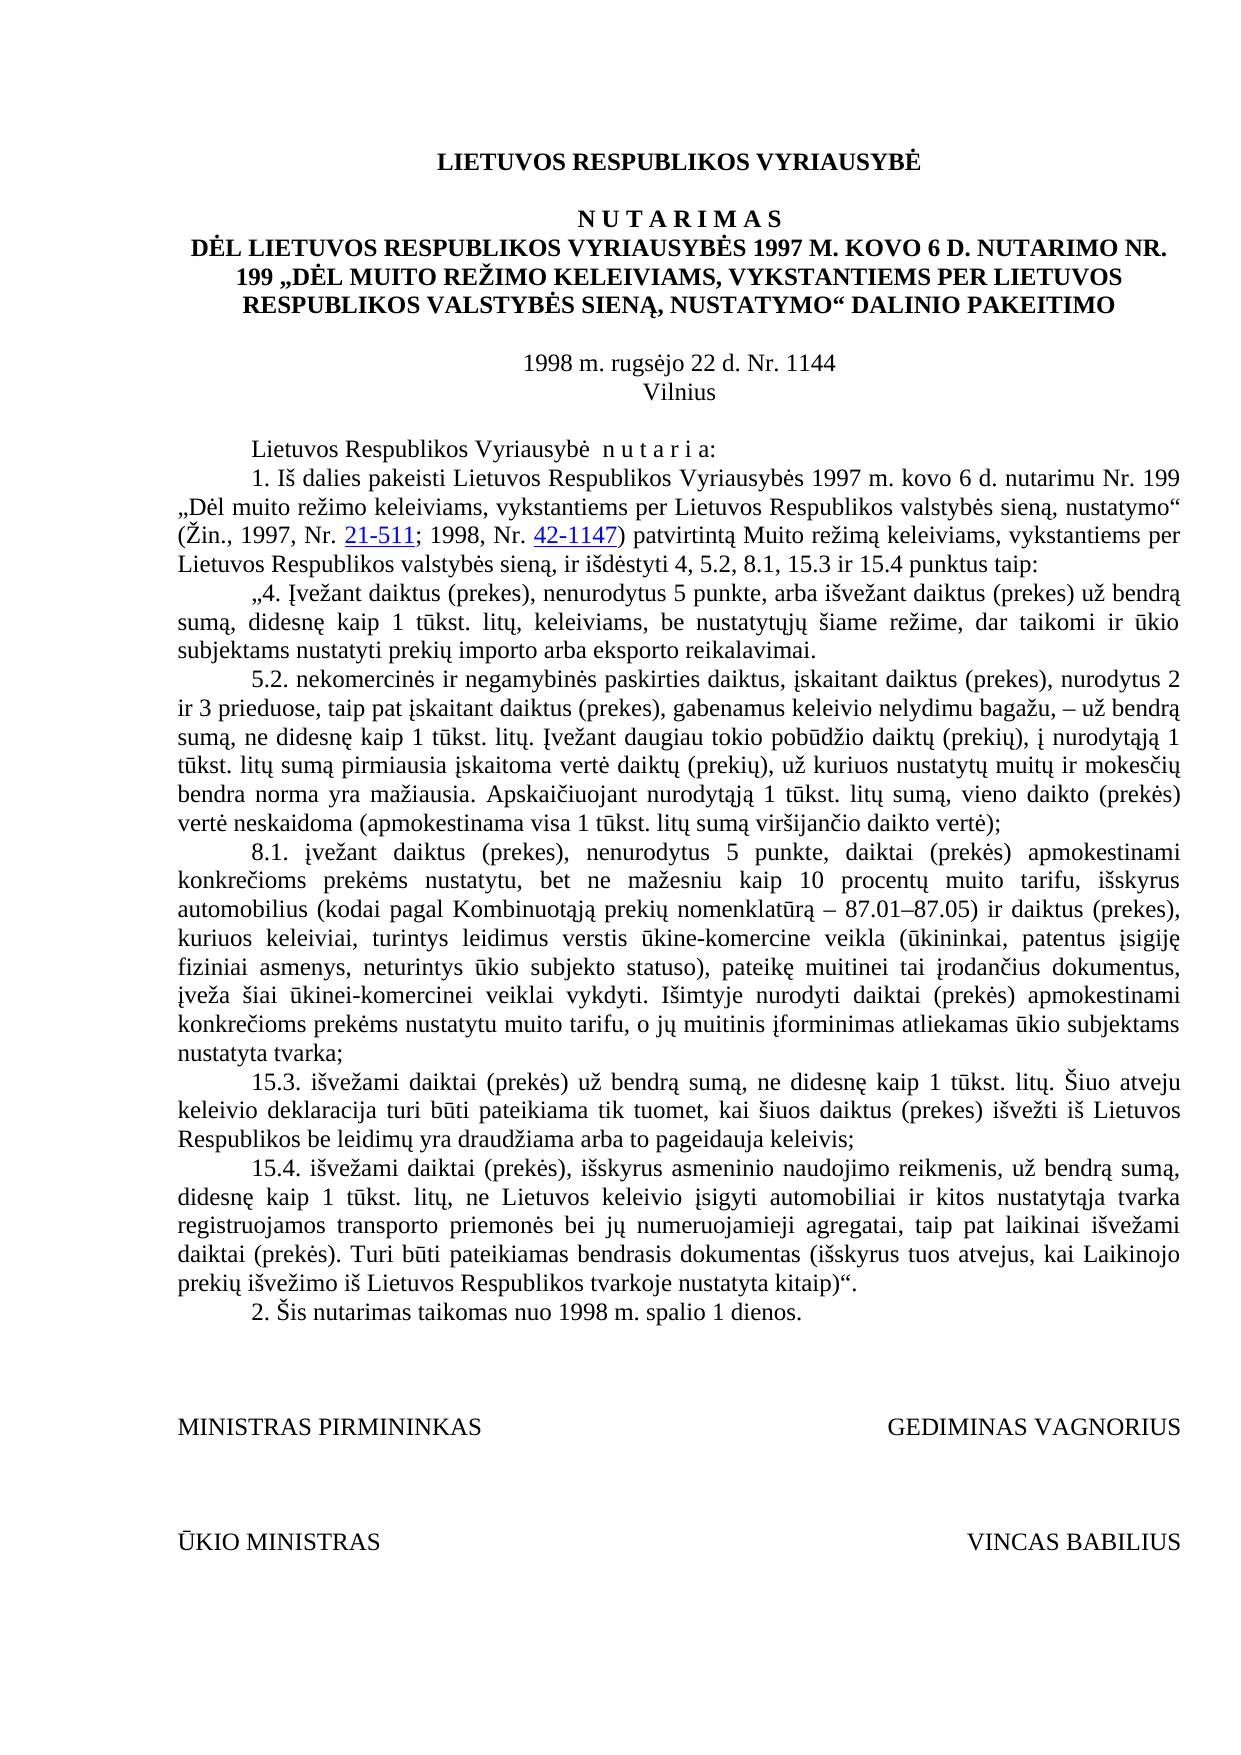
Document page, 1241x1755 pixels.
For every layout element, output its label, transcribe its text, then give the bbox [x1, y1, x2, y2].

text 2. Šis nutarimas taikomas nuo 1998 m. spalio 1 dienos. [177, 1297, 1181, 1326]
text 15.4. išvežami daiktai (prekės), išskyrus asmeninio naudojimo reikmenis, už bendrą sumą, didesnę kaip 1 tūkst. litų, ne Lietuvos keleivio įsigyti automobiliai ir kitos nustatytąja tvarka registruojamos transporto priemonės bei jų numeruojamieji agregatai, taip pat laikinai išvežami daiktai (prekės). Turi būti pateikiamas bendrasis dokumentas (išskyrus tuos atvejus, kai Laikinojo prekių išvežimo iš Lietuvos Respublikos tvarkoje nustatyta kitaip)“. [177, 1153, 1181, 1297]
text LIETUVOS RESPUBLIKOS VYRIAUSYBĖ [177, 147, 1181, 176]
text Lietuvos Respublikos Vyriausybė nutaria: [177, 434, 1181, 463]
text MINISTRAS PIRMININKAS GEDIMINAS VAGNORIUS [177, 1412, 1181, 1441]
text 1. Iš dalies pakeisti Lietuvos Respublikos Vyriausybės 1997 m. kovo 6 d. nutarimu Nr. 199 „Dėl muito režimo keleiviams, vykstantiems per Lietuvos Respublikos valstybės sieną, nustatymo“ (Žin., 1997, Nr. 21-511; 1998, Nr. 42-1147) patvirtintą Muito režimą keleiviams, vykstantiems per Lietuvos Respublikos valstybės sieną, ir išdėstyti 4, 5.2, 8.1, 15.3 ir 15.4 punktus taip: [177, 463, 1181, 578]
text Vilnius [177, 377, 1181, 406]
text 5.2. nekomercinės ir negamybinės paskirties daiktus, įskaitant daiktus (prekes), nurodytus 2 ir 3 prieduose, taip pat įskaitant daiktus (prekes), gabenamus keleivio nelydimu bagažu, – už bendrą sumą, ne didesnę kaip 1 tūkst. litų. Įvežant daugiau tokio pobūdžio daiktų (prekių), į nurodytąją 1 tūkst. litų sumą pirmiausia įskaitoma vertė daiktų (prekių), už kuriuos nustatytų muitų ir mokesčių bendra norma yra mažiausia. Apskaičiuojant nurodytąją 1 tūkst. litų sumą, vieno daikto (prekės) vertė neskaidoma (apmokestinama visa 1 tūkst. litų sumą viršijančio daikto vertė); [177, 664, 1181, 837]
text 15.3. išvežami daiktai (prekės) už bendrą sumą, ne didesnę kaip 1 tūkst. litų. Šiuo atveju keleivio deklaracija turi būti pateikiama tik tuomet, kai šiuos daiktus (prekes) išvežti iš Lietuvos Respublikos be leidimų yra draudžiama arba to pageidauja keleivis; [177, 1067, 1181, 1153]
text DĖL LIETUVOS RESPUBLIKOS VYRIAUSYBĖS 1997 M. KOVO 6 D. NUTARIMO NR. 199 „DĖL MUITO REŽIMO KELEIVIAMS, VYKSTANTIEMS PER LIETUVOS RESPUBLIKOS VALSTYBĖS SIENĄ, NUSTATYMO“ DALINIO PAKEITIMO [177, 233, 1181, 319]
text „4. Įvežant daiktus (prekes), nenurodytus 5 punkte, arba išvežant daiktus (prekes) už bendrą sumą, didesnę kaip 1 tūkst. litų, keleiviams, be nustatytųjų šiame režime, dar taikomi ir ūkio subjektams nustatyti prekių importo arba eksporto reikalavimai. [177, 578, 1181, 664]
text ŪKIO MINISTRAS VINCAS BABILIUS [177, 1527, 1181, 1556]
text N U T A R I M A S [177, 204, 1181, 233]
text 8.1. įvežant daiktus (prekes), nenurodytus 5 punkte, daiktai (prekės) apmokestinami konkrečioms prekėms nustatytu, bet ne mažesniu kaip 10 procentų muito tarifu, išskyrus automobilius (kodai pagal Kombinuotąją prekių nomenklatūrą – 87.01–87.05) ir daiktus (prekes), kuriuos keleiviai, turintys leidimus verstis ūkine-komercine veikla (ūkininkai, patentus įsigiję fiziniai asmenys, neturintys ūkio subjekto statuso), pateikę muitinei tai įrodančius dokumentus, įveža šiai ūkinei-komercinei veiklai vykdyti. Išimtyje nurodyti daiktai (prekės) apmokestinami konkrečioms prekėms nustatytu muito tarifu, o jų muitinis įforminimas atliekamas ūkio subjektams nustatyta tvarka; [177, 837, 1181, 1067]
text 1998 m. rugsėjo 22 d. Nr. 1144 [177, 348, 1181, 377]
